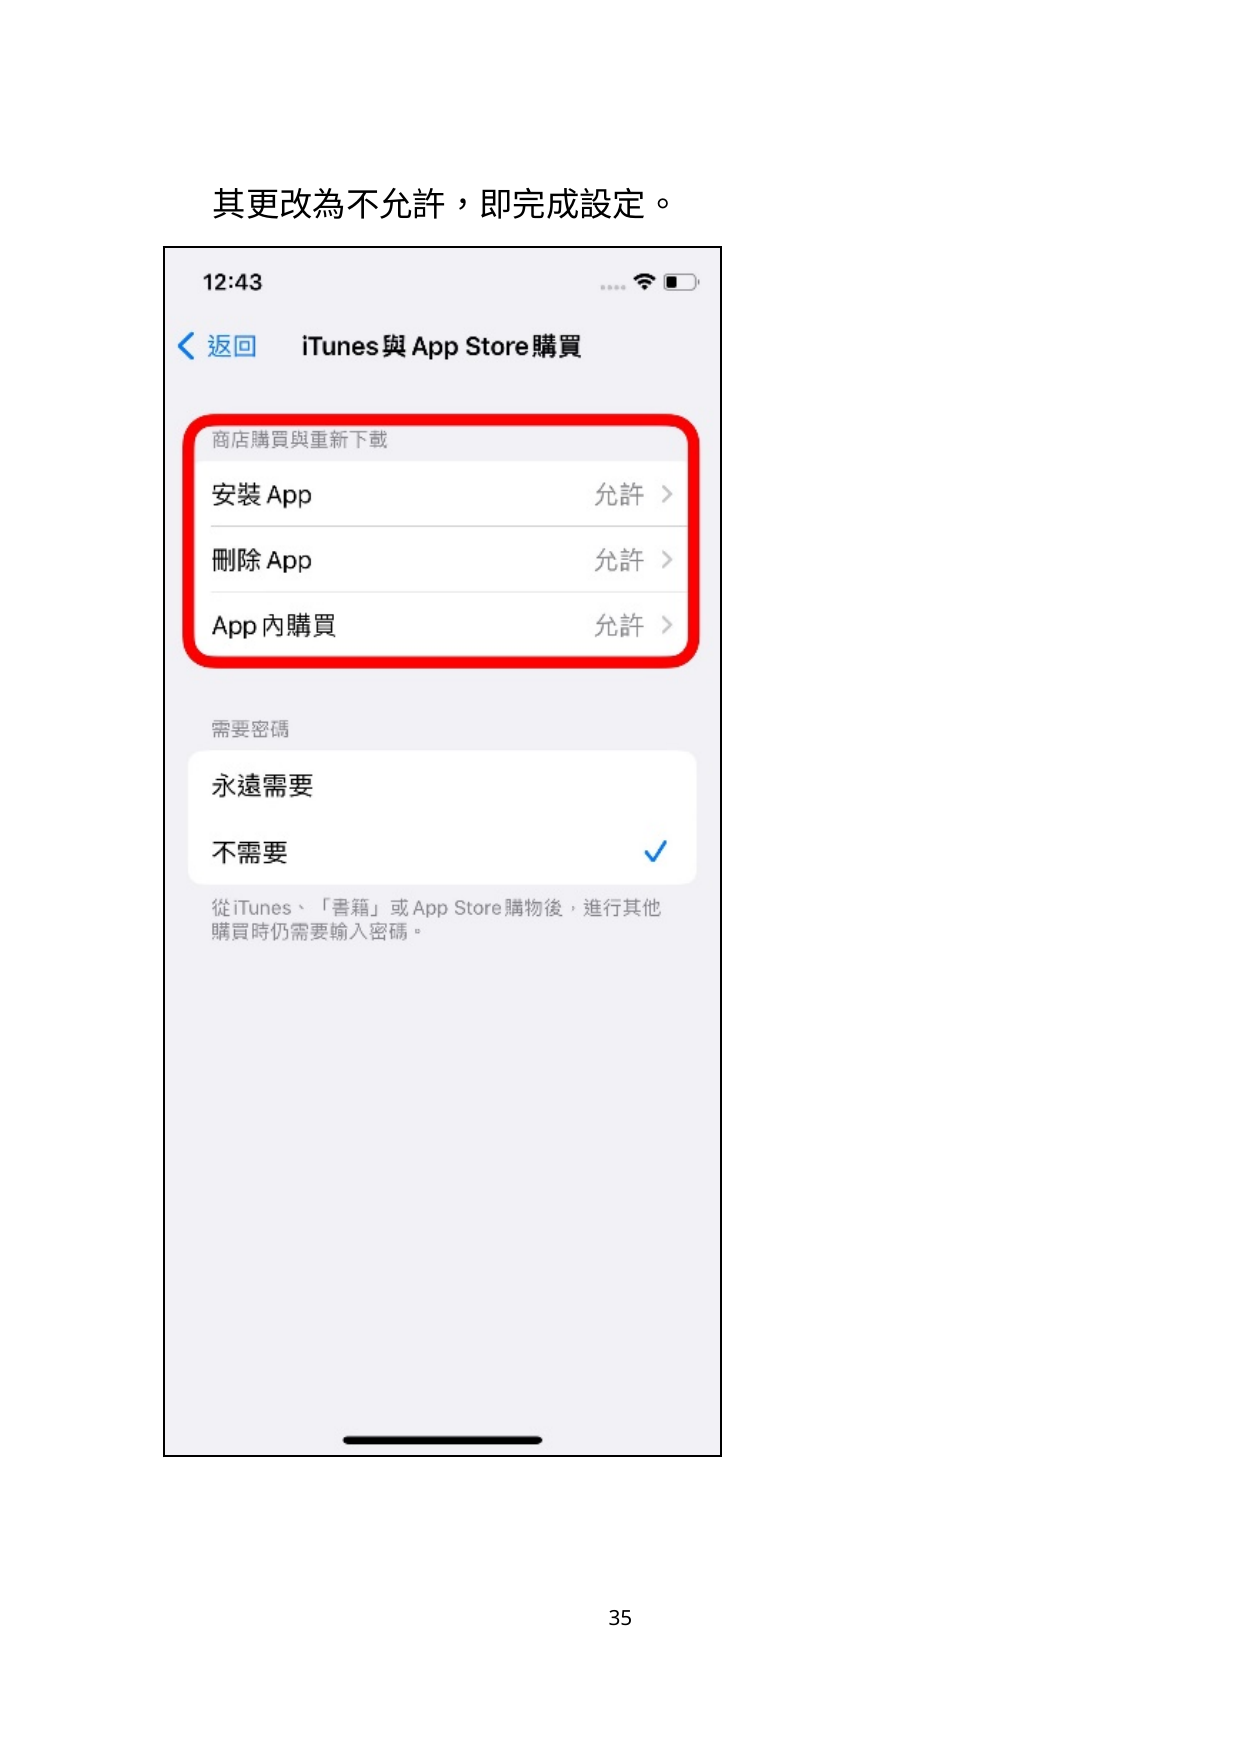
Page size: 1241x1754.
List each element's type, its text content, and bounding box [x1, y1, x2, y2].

list 其更改為不允許，即完成設定。 [162, 164, 1128, 239]
picture [165, 248, 720, 1455]
